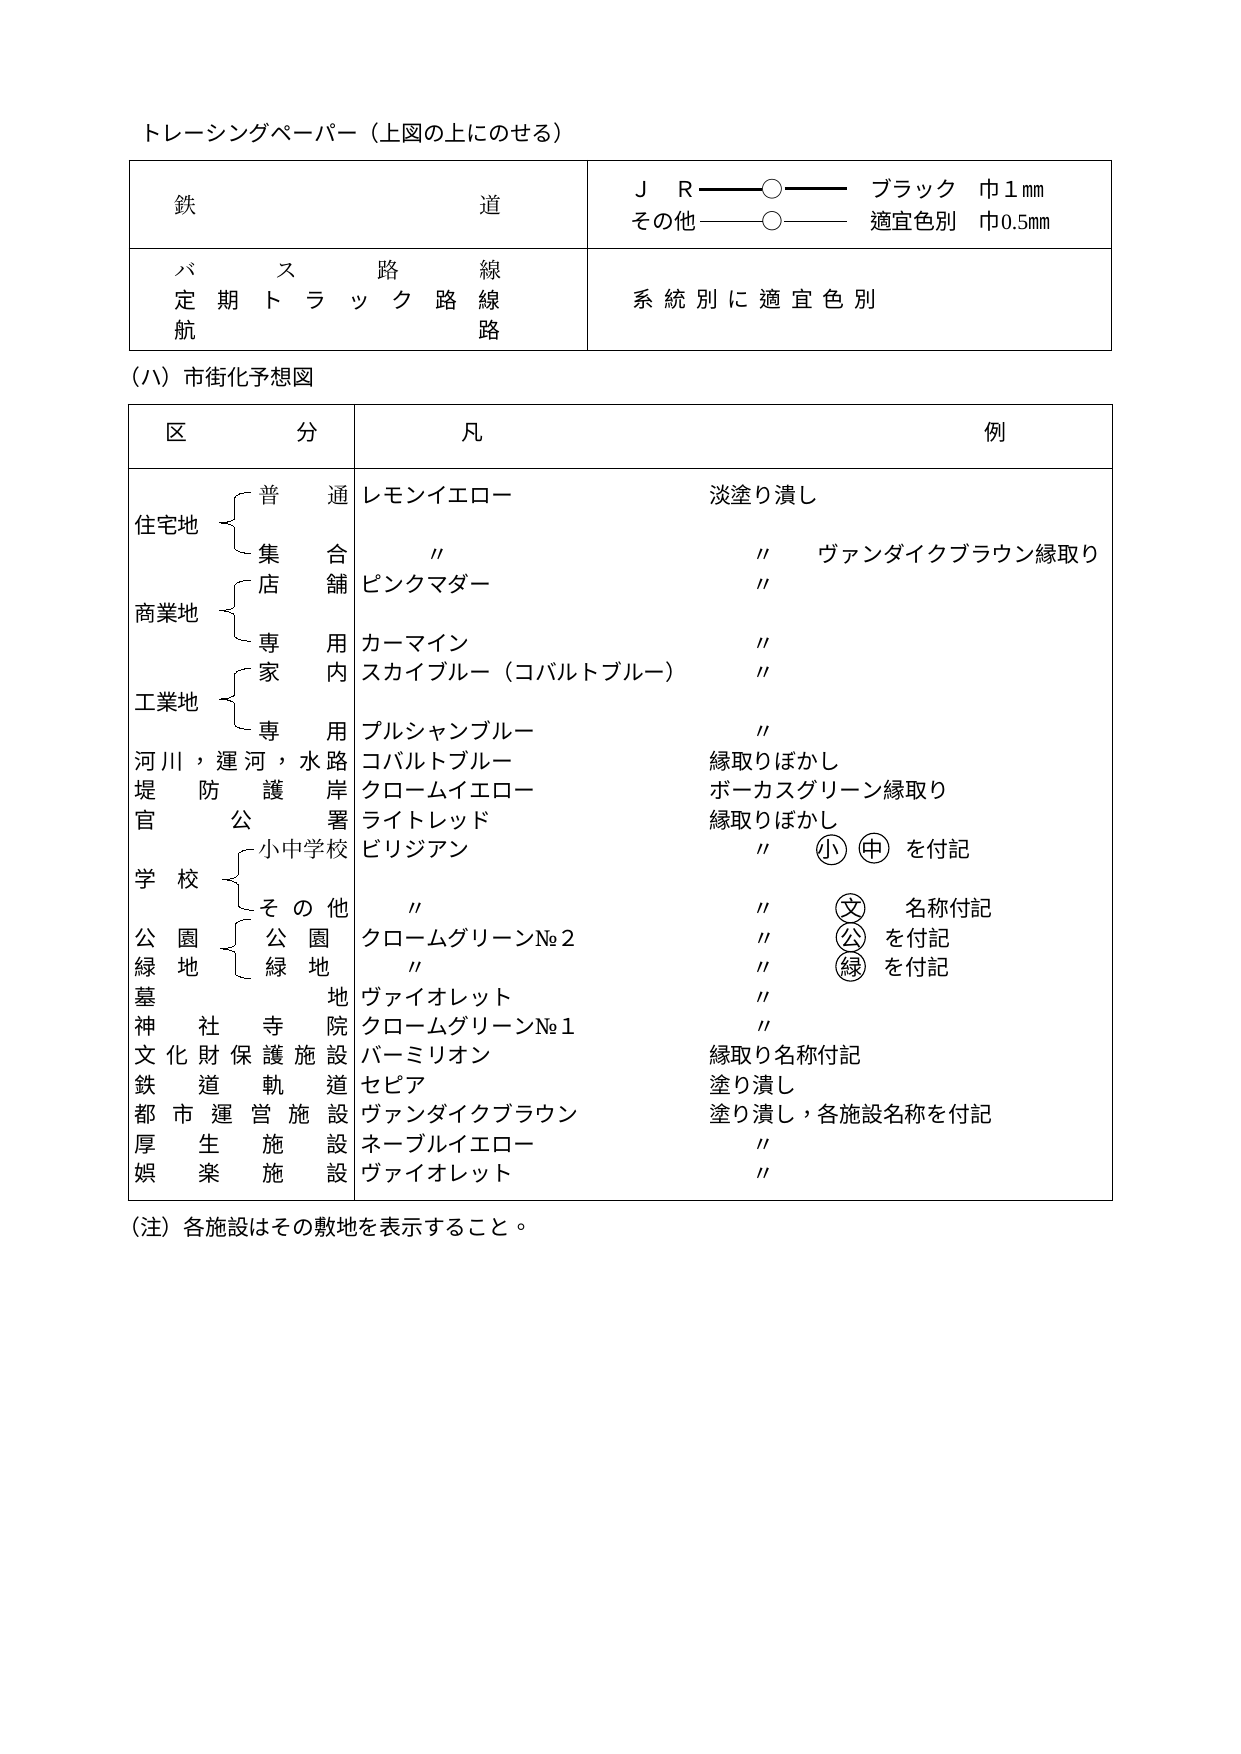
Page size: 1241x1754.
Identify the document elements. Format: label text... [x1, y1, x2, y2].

table_cell 系統別に適宜色別 [588, 249, 1111, 349]
table_header 鉄道 [130, 161, 587, 247]
table_cell その他 [129, 893, 354, 922]
table_cell レモンイエロー 淡塗り潰し 〃 〃 ヴァンダイクブラウン縁取り ピンクマダー 〃 カーマイン 〃 スカイブルー（コバルトブルー） 〃 プルシャンブルー 〃 コバルトブルー 縁取りぼかし クロームイエロー ボーカスグリーン縁取り ライトレッド 縁取りぼかし ビリジアン 〃 小 中 を付記 〃 〃 文 名称付記 クロームグリーン№２ 〃 公 を付記 〃 〃 緑 を付記 ヴァイオレット 〃 クロームグリーン№１ 〃 バーミリオン 縁取り名称付記 セピア 塗り潰し ヴァンダイクブラウン 塗り潰し，各施設名称を付記 ネーブルイエロー 〃 ヴァイオレット 〃 [355, 469, 1112, 1199]
table_header 普通 住宅地 集 合 店 舗 商業地 専 用 家 内 工業地 専 用 河川，運河，水路 堤防護岸 [129, 469, 354, 804]
table_header Ｊ Ｒ ○ ブラック 巾１㎜ その他 ○ 適宜色別 巾0.5㎜ [588, 161, 1111, 247]
table_header 区 分 [129, 405, 354, 467]
text （ハ）市街化予想図 [118, 362, 1122, 392]
table_cell 公 園 公 園 緑 地 緑 地 墓地 神社寺院 文化財保護施設 鉄道軌道 都市運営施設 厚生施設 娯楽施設 [129, 923, 354, 1199]
table_cell バス路線 定 期 ト ラ ッ ク 路 線 航 路 [130, 249, 587, 349]
table_cell 官公署 小中学校 [129, 805, 354, 863]
text （注）各施設はその敷地を表示すること。 [118, 1212, 1122, 1242]
table_header 凡 例 [355, 405, 1112, 467]
text トレーシングペーパー（上図の上にのせる） [118, 118, 1122, 148]
table_cell 学 校 [129, 864, 354, 893]
